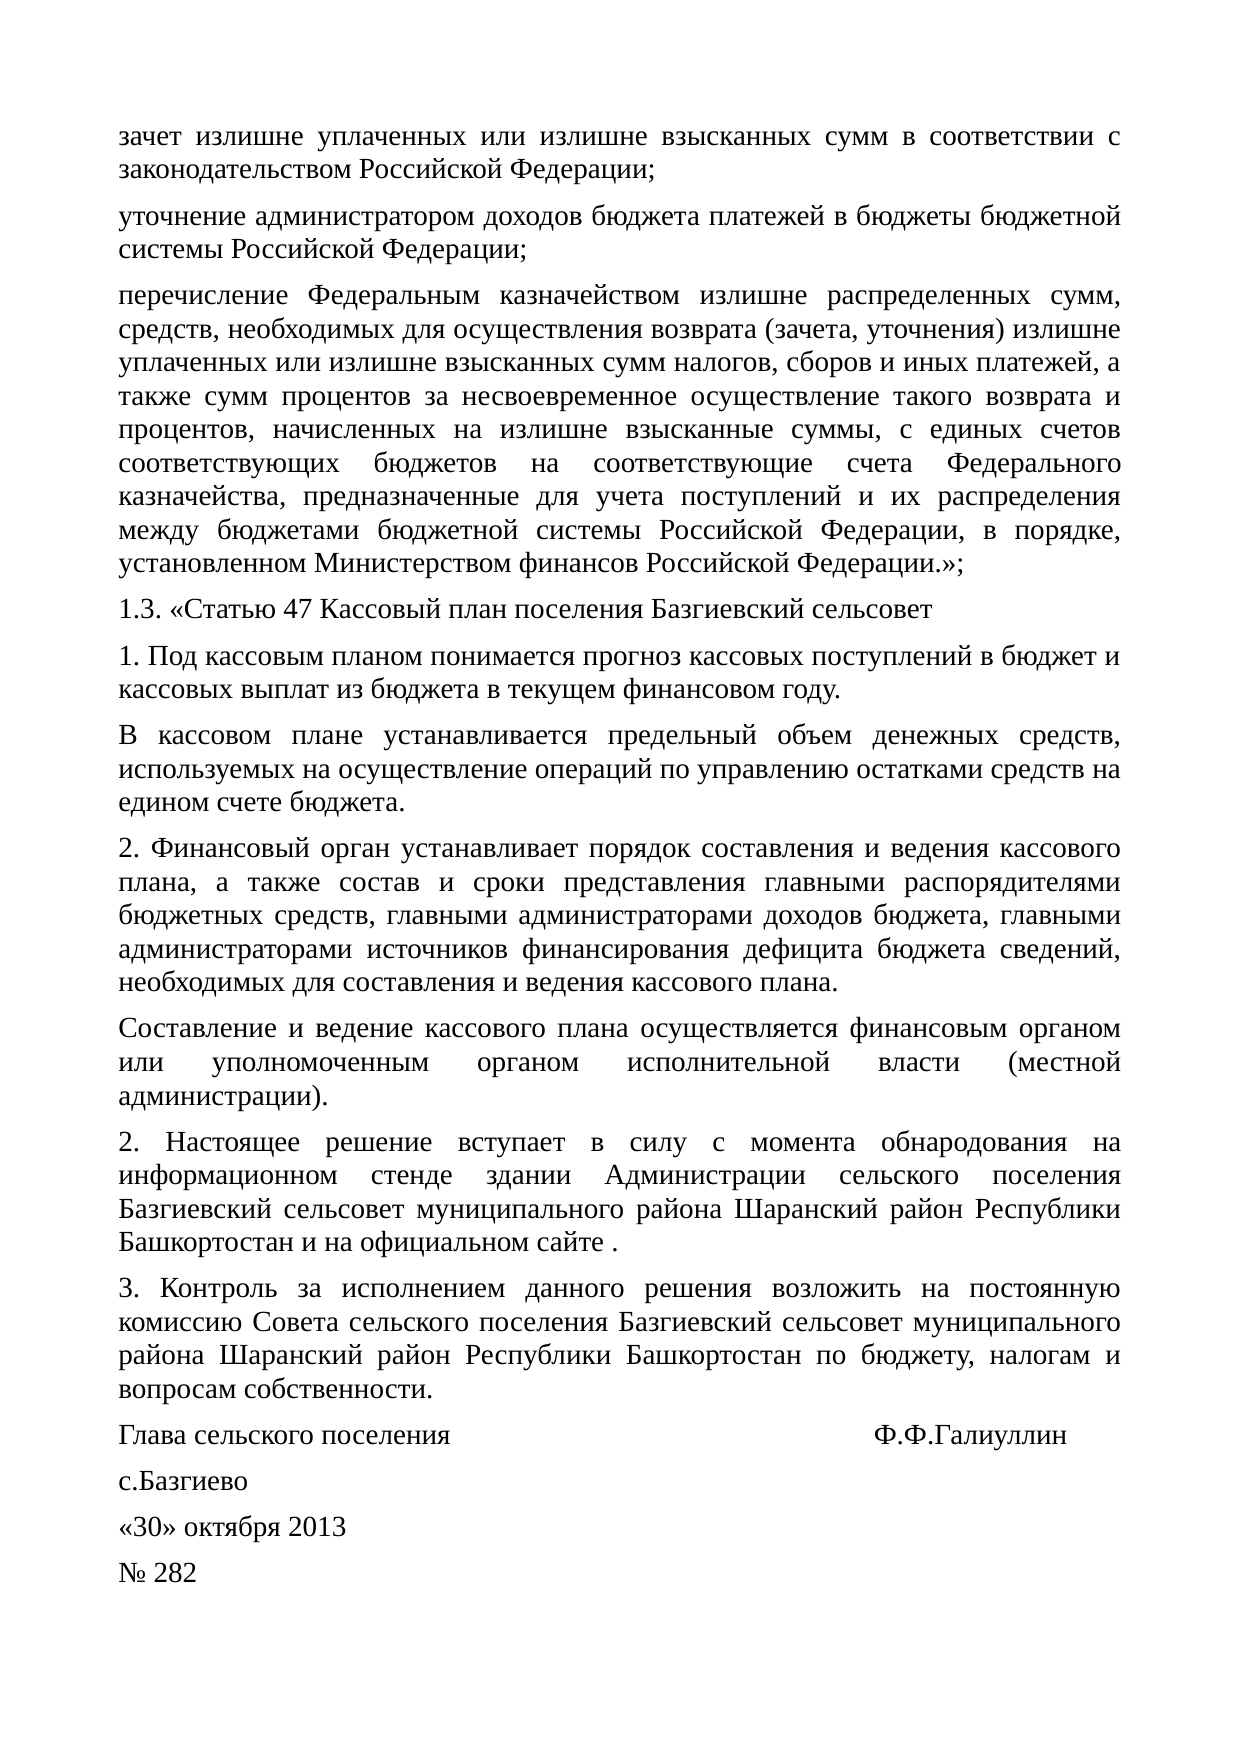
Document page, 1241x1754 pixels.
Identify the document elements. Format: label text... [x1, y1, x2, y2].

text уточнение администратором доходов бюджета платежей в бюджеты бюджетной системы Российской Федерации; [118, 198, 1122, 265]
text Глава сельского поселения Ф.Ф.Галиуллин [118, 1417, 1122, 1451]
text 1.3. «Статью 47 Кассовый план поселения Базгиевский сельсовет [118, 592, 1122, 625]
text «30» октября 2013 [118, 1509, 1122, 1543]
text Составление и ведение кассового плана осуществляется финансовым органом или уполномоченным органом исполнительной власти (местной администрации). [118, 1011, 1122, 1111]
text с.Базгиево [118, 1463, 1122, 1497]
text 2. Настоящее решение вступает в силу с момента обнародования на информационном стенде здании Администрации сельского поселения Базгиевский сельсовет муниципального района Шаранский район Республики Башкортостан и на официальном сайте . [118, 1124, 1122, 1258]
text 2. Финансовый орган устанавливает порядок составления и ведения кассового плана, а также состав и сроки представления главными распорядителями бюджетных средств, главными администраторами доходов бюджета, главными администраторами источников финансирования дефицита бюджета сведений, необходимых для составления и ведения кассового плана. [118, 830, 1122, 998]
text перечисление Федеральным казначейством излишне распределенных сумм, средств, необходимых для осуществления возврата (зачета, уточнения) излишне уплаченных или излишне взысканных сумм налогов, сборов и иных платежей, а также сумм процентов за несвоевременное осуществление такого возврата и процентов, начисленных на излишне взысканные суммы, с единых счетов соответствующих бюджетов на соответствующие счета Федерального казначейства, предназначенные для учета поступлений и их распределения между бюджетами бюджетной системы Российской Федерации, в порядке, установленном Министерством финансов Российской Федерации.»; [118, 277, 1122, 579]
text зачет излишне уплаченных или излишне взысканных сумм в соответствии с законодательством Российской Федерации; [118, 118, 1122, 185]
text 1. Под кассовым планом понимается прогноз кассовых поступлений в бюджет и кассовых выплат из бюджета в текущем финансовом году. [118, 638, 1122, 705]
text В кассовом плане устанавливается предельный объем денежных средств, используемых на осуществление операций по управлению остатками средств на едином счете бюджета. [118, 717, 1122, 818]
text № 282 [118, 1555, 1122, 1589]
text 3. Контроль за исполнением данного решения возложить на постоянную комиссию Совета сельского поселения Базгиевский сельсовет муниципального района Шаранский район Республики Башкортостан по бюджету, налогам и вопросам собственности. [118, 1270, 1122, 1404]
